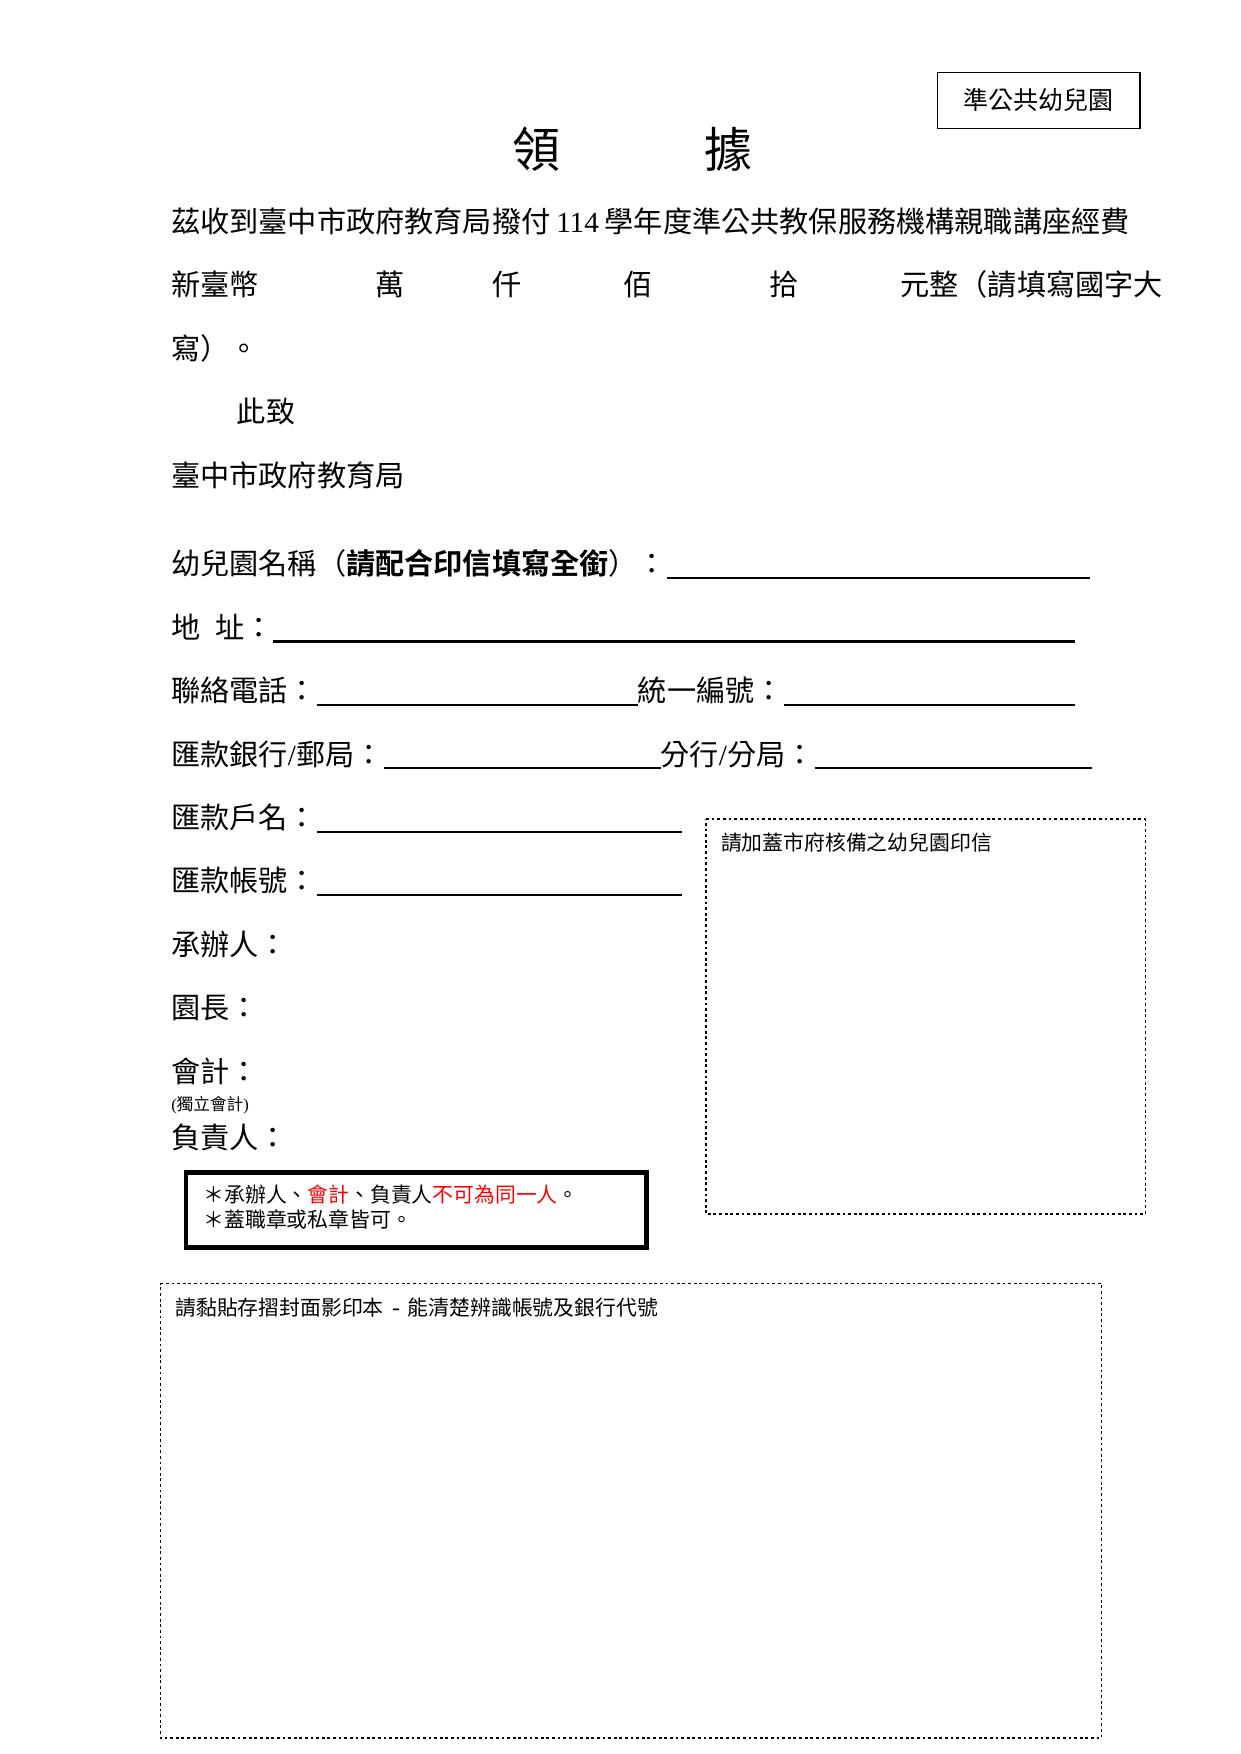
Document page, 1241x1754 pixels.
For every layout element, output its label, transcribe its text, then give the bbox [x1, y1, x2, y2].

text 匯款戶名： [171, 794, 1181, 837]
text 負責人： [171, 1115, 706, 1157]
text [1145, 1048, 1181, 1091]
text 茲收到臺中市政府教育局撥付114學年度準公共教保服務機構親職講座經費 [171, 198, 1181, 241]
text ＊蓋職章或私章皆可。 [203, 1208, 629, 1233]
text [1145, 858, 1181, 900]
text ＊承辦人、會計、負責人不可為同一人。 [203, 1183, 629, 1208]
text [1145, 1115, 1181, 1157]
text 匯款銀行/郵局： 分行/分局： [171, 731, 1181, 773]
text [1145, 985, 1181, 1027]
text 匯款帳號： [171, 858, 706, 900]
text [1145, 921, 1181, 964]
text [1145, 1091, 1181, 1115]
text 此致 [171, 389, 1181, 431]
text 臺中市政府教育局 [171, 452, 1181, 494]
text 聯絡電話： 統一編號： [171, 668, 1181, 710]
text 會計： [171, 1048, 706, 1091]
text 承辦人： [171, 921, 706, 964]
text 地 址： [171, 604, 1181, 646]
text 園長： [171, 985, 706, 1027]
text 幼兒園名稱（請配合印信填寫全銜）： [171, 541, 1181, 583]
text 準公共幼兒園 [953, 81, 1124, 117]
text [188, 1175, 644, 1245]
text 領 據 [83, 73, 1181, 198]
text (獨立會計) [171, 1091, 706, 1115]
text 新臺幣 萬 仟 佰 拾 元整（請填寫國字大寫）。 [171, 262, 1181, 368]
